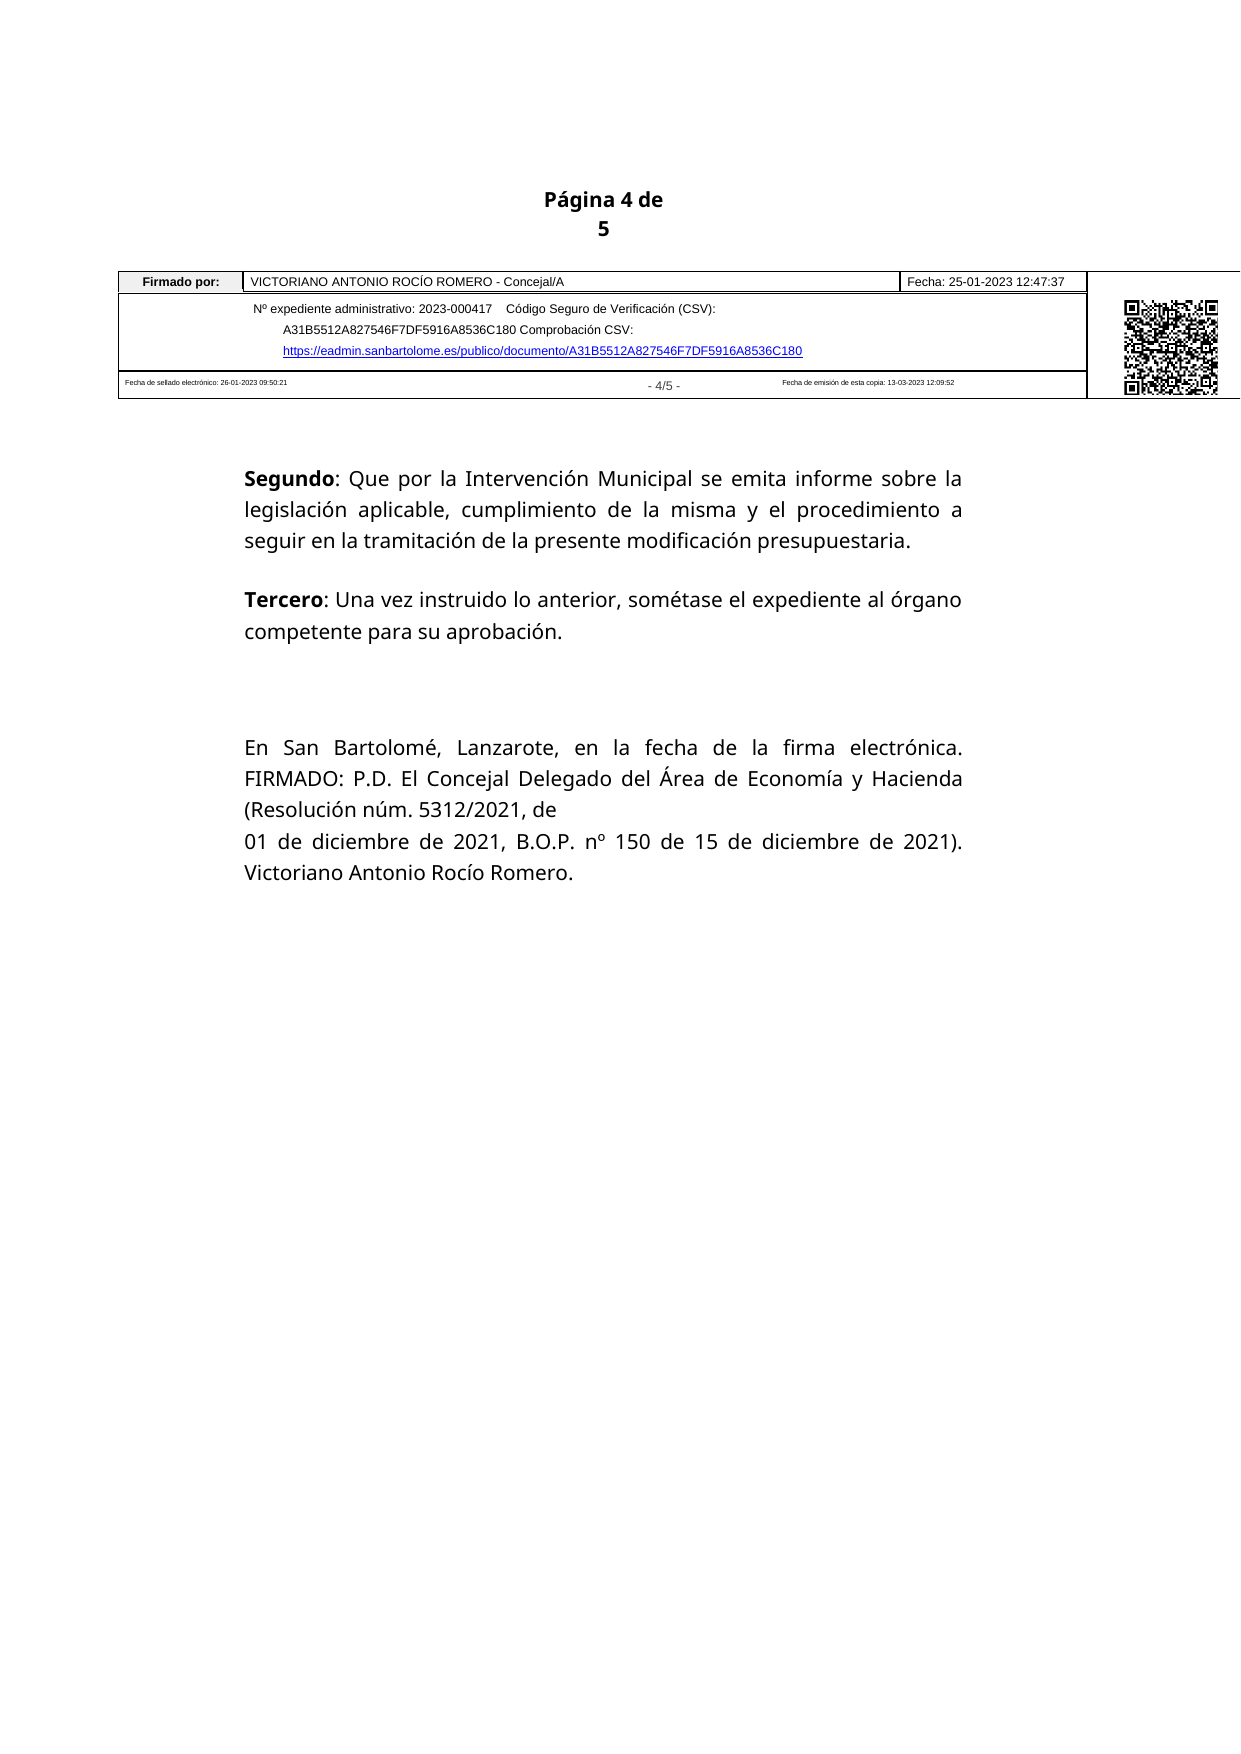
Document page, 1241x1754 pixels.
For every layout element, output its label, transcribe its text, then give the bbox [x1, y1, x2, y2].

text Segundo: Que por la Intervención Municipal se emita informe sobre la legislación aplicable, cumplimiento de la misma y el procedimiento a seguir en la tramitación de la presente modificación presupuestaria. [244, 464, 963, 554]
text Tercero: Una vez instruido lo anterior, sométase el expediente al órgano competente para su aprobación. [244, 586, 963, 645]
table_header Firmado por: [119, 272, 242, 289]
table_header Fecha: 25-01-2023 12:47:37 [901, 272, 1086, 291]
table_header [1088, 272, 1240, 398]
text Página 4 de 5 [537, 185, 671, 242]
table_cell Nº expediente administrativo: 2023-000417 Código Seguro de Verificación (CSV): A31B5512A827546F7DF5916A8536C180 Comprobación CSV: https://eadmin.sanbartolome.es/publico/documento/A31B5512A827546F7DF5916A8536C180 [119, 294, 1086, 370]
text En San Bartolomé, Lanzarote, en la fecha de la firma electrónica. FIRMADO: P.D. El Concejal Delegado del Área de Economía y Hacienda (Resolución núm. 5312/2021, de [244, 733, 964, 824]
text 01 de diciembre de 2021, B.O.P. nº 150 de 15 de diciembre de 2021). Victoriano Antonio Rocío Romero. [244, 827, 964, 887]
table_cell Fecha de sellado electrónico: 26-01-2023 09:50:21 - 4/5 - Fecha de emisión de esta copia: 13-03-2023 12:09:52 [119, 372, 1086, 398]
table_header VICTORIANO ANTONIO ROCÍO ROMERO - Concejal/A [244, 272, 899, 291]
